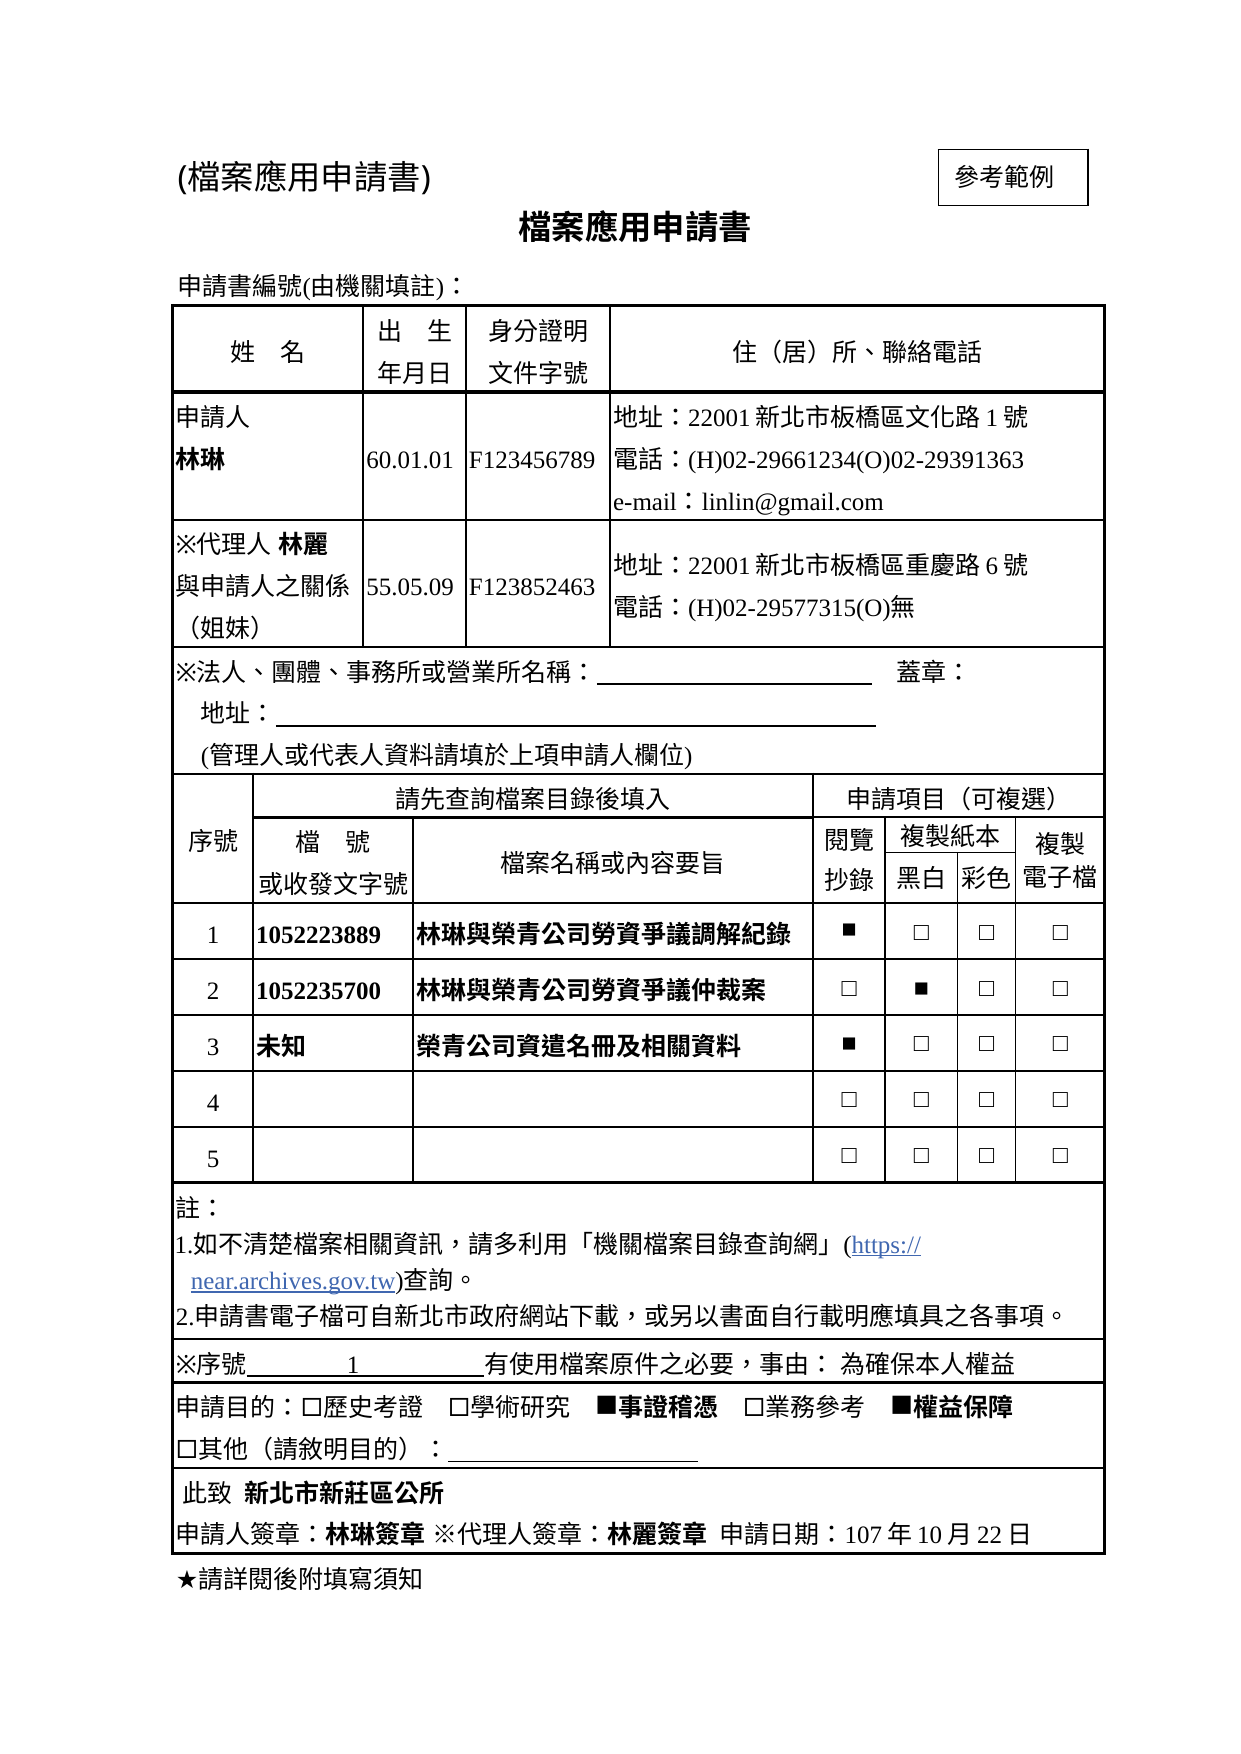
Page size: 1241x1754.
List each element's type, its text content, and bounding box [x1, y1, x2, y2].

table_cell ※法人、團體、事務所或營業所名稱： 蓋章： 地址： (管理人或代表人資料請填於上項申請人欄位) [174, 648, 1103, 773]
table_cell ★請詳閱後附填寫須知 [173, 1555, 1105, 1597]
table_cell 55.05.09 [364, 521, 465, 646]
text 檔案應用申請書 [177, 200, 1092, 250]
table_cell ■ [814, 904, 884, 958]
table_cell ■ [886, 960, 957, 1014]
table_cell □ [1016, 1016, 1103, 1070]
table_cell 林琳與榮青公司勞資爭議仲裁案 [414, 960, 812, 1014]
table_cell □ [814, 1128, 884, 1181]
table_cell 1052235700 [254, 960, 412, 1014]
table_cell □ [958, 1016, 1015, 1070]
table_cell [414, 1128, 812, 1181]
table_cell □ [886, 1128, 957, 1181]
table_cell 1 [174, 904, 252, 958]
table_cell 申請目的：歷史考證 學術研究 ■事證稽憑 業務參考 ■權益保障 其他（請敘明目的）： [174, 1384, 1103, 1467]
table_cell 申請項目（可複選） [814, 775, 1103, 816]
table_cell 5 [174, 1128, 252, 1181]
table_header 住（居）所、聯絡電話 [611, 307, 1103, 390]
table_cell □ [958, 1128, 1015, 1181]
table_cell □ [958, 904, 1015, 958]
table_cell □ [1016, 1128, 1103, 1181]
table_cell 1052223889 [254, 904, 412, 958]
table_cell 檔案名稱或內容要旨 [414, 819, 812, 902]
table_cell 未知 [254, 1016, 412, 1070]
table_cell ※代理人 林麗 與申請人之關係 （姐妹） [174, 521, 362, 646]
table_cell 黑白 [886, 853, 957, 902]
table_cell □ [886, 1016, 957, 1070]
table_cell 地址：22001新北市板橋區重慶路6號 電話：(H)02-29577315(O)無 [611, 521, 1103, 646]
table_cell 3 [174, 1016, 252, 1070]
table_cell □ [1016, 904, 1103, 958]
table_cell 複製紙本 [886, 818, 1015, 852]
table_cell 林琳與榮青公司勞資爭議調解紀錄 [414, 904, 812, 958]
table_cell 榮青公司資遣名冊及相關資料 [414, 1016, 812, 1070]
text (檔案應用申請書) [177, 148, 1088, 206]
table_cell □ [1016, 1072, 1103, 1126]
table_cell □ [958, 1072, 1015, 1126]
table_cell □ [886, 1072, 957, 1126]
table_cell 註： 1.如不清楚檔案相關資訊，請多利用「機關檔案目錄查詢網」(https://near.archives.gov.tw)查詢。 2.申請書電子檔可自新北市政府網站下載，或另以書面自行載明應填具之各事項。 [174, 1184, 1103, 1338]
table_cell 此致 新北市新莊區公所 申請人簽章：林琳簽章 ※代理人簽章：林麗簽章 申請日期：107年10月22日 [174, 1469, 1103, 1552]
table_cell □ [814, 960, 884, 1014]
table_cell □ [1016, 960, 1103, 1014]
table_cell ※序號 1 有使用檔案原件之必要，事由： 為確保本人權益 [174, 1340, 1103, 1381]
table_cell F123456789 [467, 394, 609, 518]
table_cell [254, 1072, 412, 1126]
table_cell 4 [174, 1072, 252, 1126]
table_header 身分證明 文件字號 [467, 307, 609, 390]
table_cell 彩色 [958, 853, 1015, 902]
table_cell 請先查詢檔案目錄後填入 [254, 775, 812, 816]
table_cell 地址：22001新北市板橋區文化路1號 電話：(H)02-29661234(O)02-29391363 e-mail：linlin@gmail.com [611, 394, 1103, 518]
table_header 出 生 年月日 [364, 307, 465, 390]
table_cell 複製 電子檔 [1016, 818, 1103, 902]
table_cell 2 [174, 960, 252, 1014]
table_cell [414, 1072, 812, 1126]
text 參考範例 [954, 157, 1072, 194]
table_cell 閱覽 抄錄 [814, 818, 884, 902]
table_cell 申請人 林琳 [174, 394, 362, 518]
table_cell 序號 [174, 775, 252, 902]
table_cell □ [814, 1072, 884, 1126]
table_cell ■ [814, 1016, 884, 1070]
table_cell 60.01.01 [364, 394, 465, 518]
table_header 姓 名 [174, 307, 362, 390]
text 申請書編號(由機關填註)： [177, 262, 1092, 304]
table_cell F123852463 [467, 521, 609, 646]
table_cell □ [958, 960, 1015, 1014]
table_cell □ [886, 904, 957, 958]
table_cell [254, 1128, 412, 1181]
table_cell 檔 號 或收發文字號 [254, 819, 412, 902]
